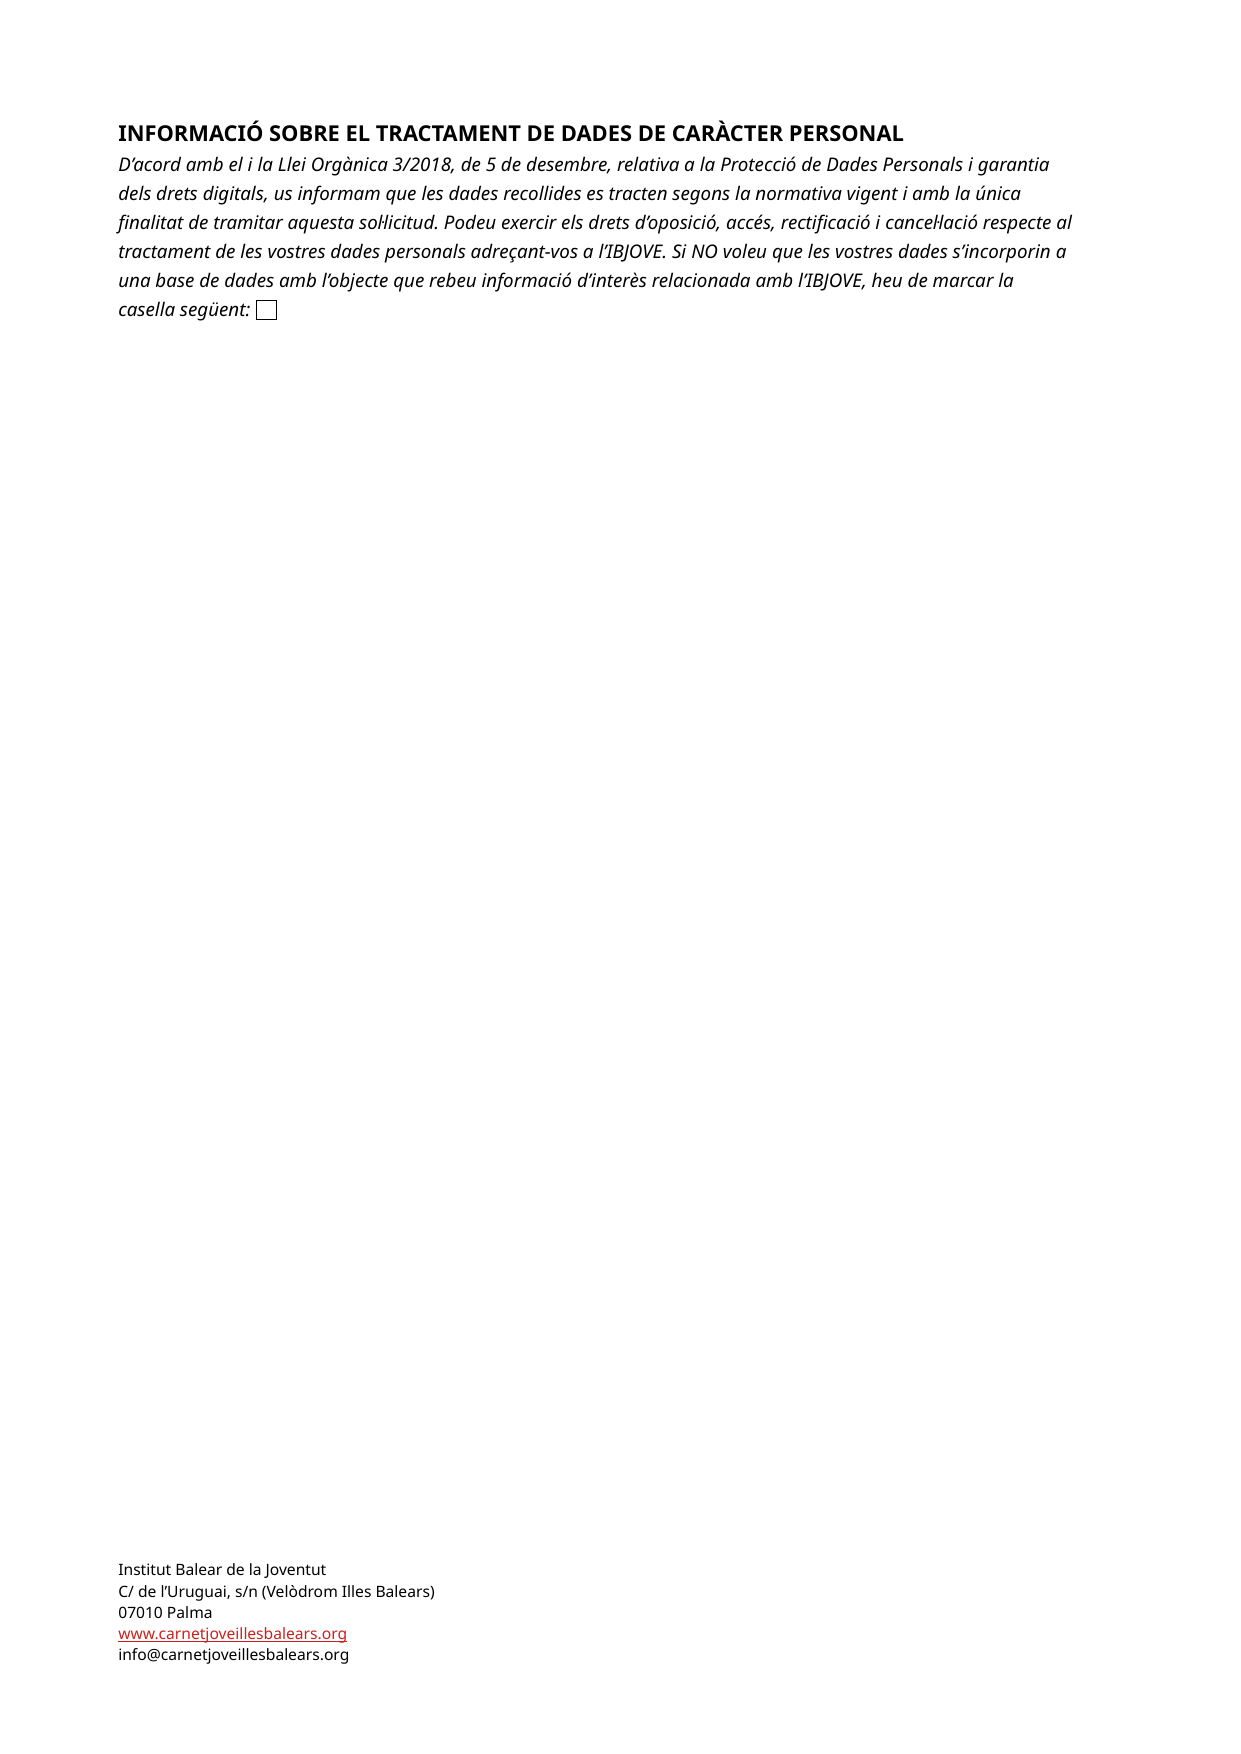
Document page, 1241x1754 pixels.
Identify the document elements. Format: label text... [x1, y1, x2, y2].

text D’acord amb el i la Llei Orgànica 3/2018, de 5 de desembre, relativa a la Protecció de Dades Personals i garantia dels drets digitals, us informam que les dades recollides es tracten segons la normativa vigent i amb la única finalitat de tramitar aquesta sol·licitud. Podeu exercir els drets d’oposició, accés, rectificació i cancel·lació respecte al tractament de les vostres dades personals adreçant-vos a l’IBJOVE. Si NO voleu que les vostres dades s’incorporin a una base de dades amb l’objecte que rebeu informació d’interès relacionada amb l’IBJOVE, heu de marcar la casella següent: [118, 148, 1078, 322]
text INFORMACIÓ SOBRE EL TRACTAMENT DE DADES DE CARÀCTER PERSONAL [118, 118, 1122, 148]
